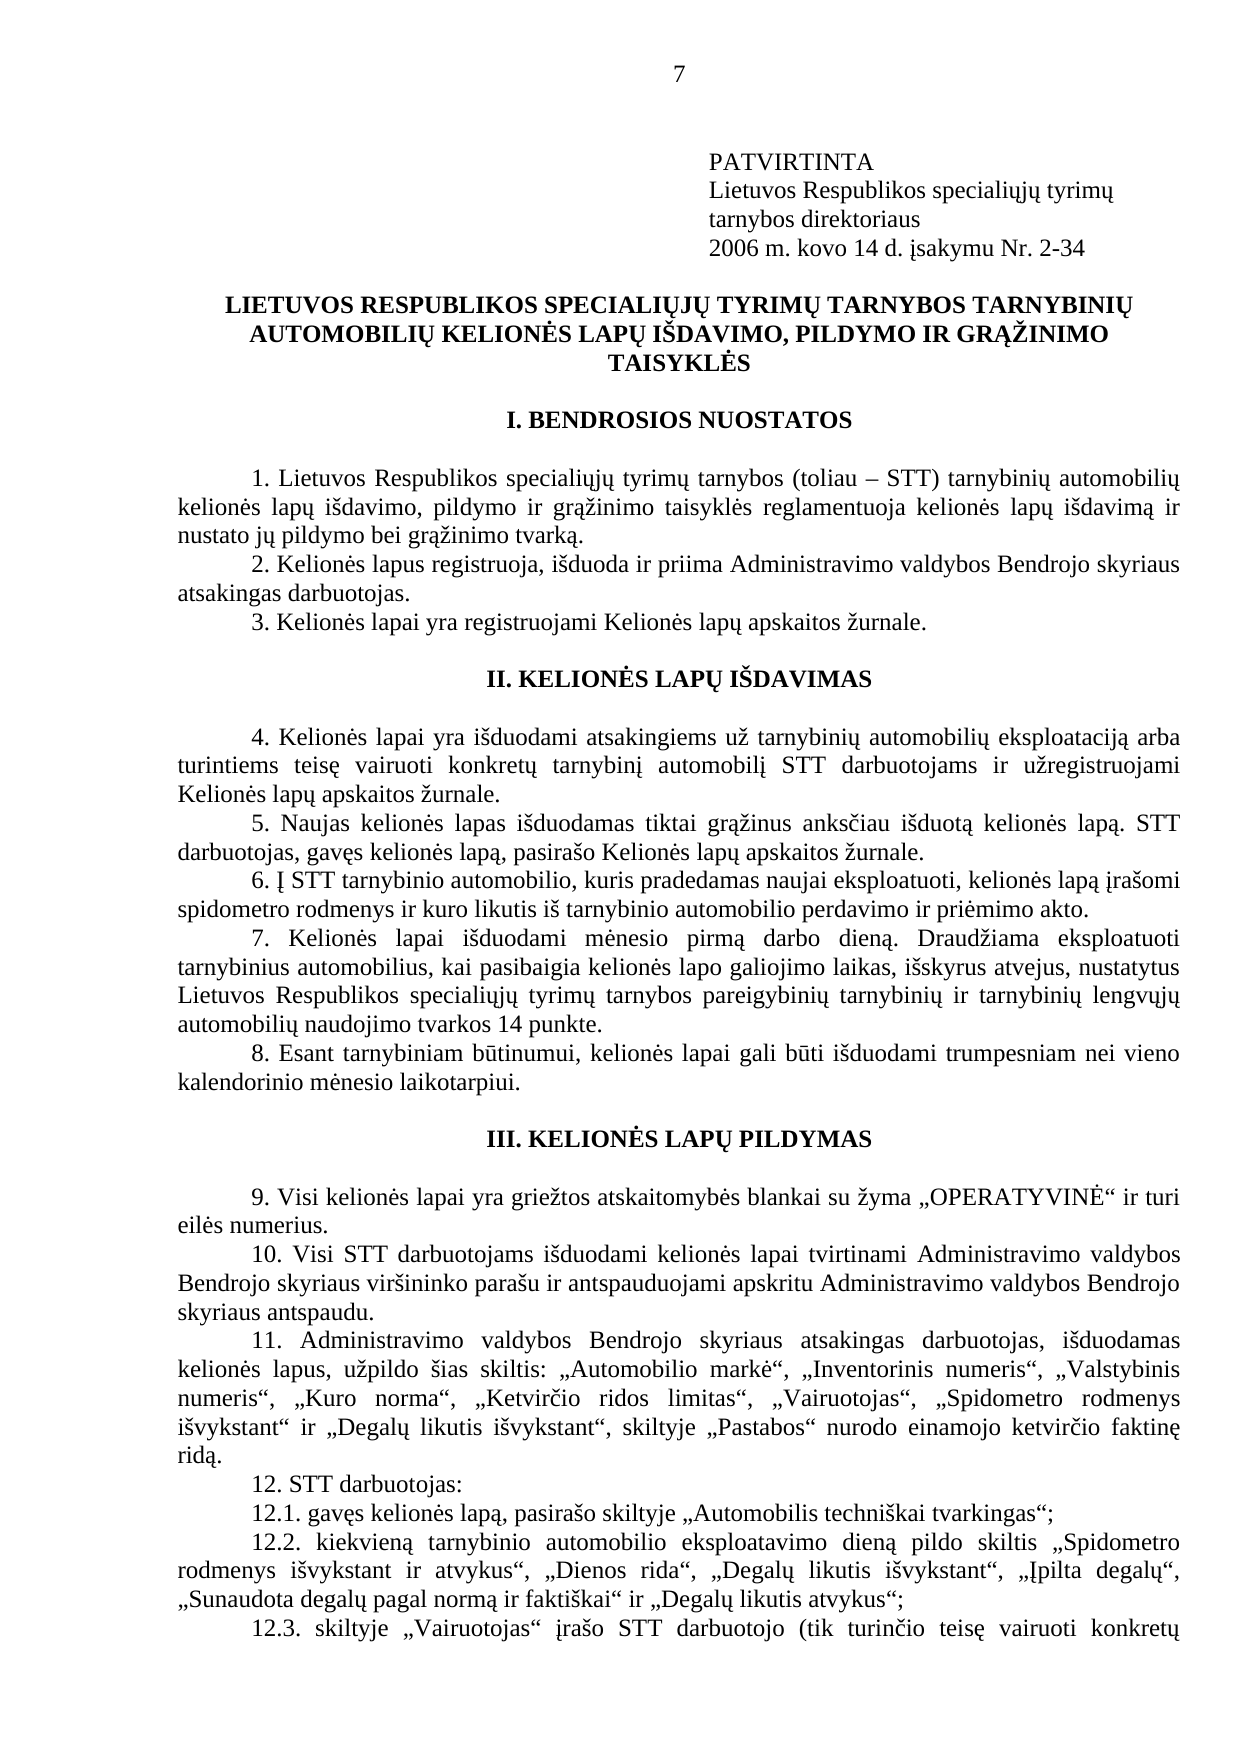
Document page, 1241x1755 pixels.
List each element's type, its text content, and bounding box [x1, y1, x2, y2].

text 4. Kelionės lapai yra išduodami atsakingiems už tarnybinių automobilių eksploataciją arba turintiems teisę vairuoti konkretų tarnybinį automobilį STT darbuotojams ir užregistruojami Kelionės lapų apskaitos žurnale. [177, 722, 1181, 808]
text 5. Naujas kelionės lapas išduodamas tiktai grąžinus anksčiau išduotą kelionės lapą. STT darbuotojas, gavęs kelionės lapą, pasirašo Kelionės lapų apskaitos žurnale. [177, 808, 1181, 866]
text II. KELIONĖS LAPŲ IŠDAVIMAS [177, 664, 1181, 693]
text PATVIRTINTA [177, 147, 1181, 176]
text 1. Lietuvos Respublikos specialiųjų tyrimų tarnybos (toliau – STT) tarnybinių automobilių kelionės lapų išdavimo, pildymo ir grąžinimo taisyklės reglamentuoja kelionės lapų išdavimą ir nustato jų pildymo bei grąžinimo tvarką. [177, 463, 1181, 549]
text LIETUVOS RESPUBLIKOS SPECIALIŲJŲ TYRIMŲ TARNYBOS TARNYBINIŲ AUTOMOBILIŲ KELIONĖS LAPŲ IŠDAVIMO, PILDYMO IR GRĄŽINIMO TAISYKLĖS [177, 291, 1181, 377]
text 10. Visi STT darbuotojams išduodami kelionės lapai tvirtinami Administravimo valdybos Bendrojo skyriaus viršininko parašu ir antspauduojami apskritu Administravimo valdybos Bendrojo skyriaus antspaudu. [177, 1239, 1181, 1326]
text 12. STT darbuotojas: [177, 1469, 1181, 1498]
text 12.1. gavęs kelionės lapą, pasirašo skiltyje „Automobilis techniškai tvarkingas“; [177, 1498, 1181, 1527]
text Lietuvos Respublikos specialiųjų tyrimų [177, 176, 1181, 204]
text 3. Kelionės lapai yra registruojami Kelionės lapų apskaitos žurnale. [177, 607, 1181, 636]
text tarnybos direktoriaus [177, 204, 1181, 233]
text 12.2. kiekvieną tarnybinio automobilio eksploatavimo dieną pildo skiltis „Spidometro rodmenys išvykstant ir atvykus“, „Dienos rida“, „Degalų likutis išvykstant“, „Įpilta degalų“, „Sunaudota degalų pagal normą ir faktiškai“ ir „Degalų likutis atvykus“; [177, 1527, 1181, 1613]
text 11. Administravimo valdybos Bendrojo skyriaus atsakingas darbuotojas, išduodamas kelionės lapus, užpildo šias skiltis: „Automobilio markė“, „Inventorinis numeris“, „Valstybinis numeris“, „Kuro norma“, „Ketvirčio ridos limitas“, „Vairuotojas“, „Spidometro rodmenys išvykstant“ ir „Degalų likutis išvykstant“, skiltyje „Pastabos“ nurodo einamojo ketvirčio faktinę ridą. [177, 1326, 1181, 1469]
text 9. Visi kelionės lapai yra griežtos atskaitomybės blankai su žyma „OPERATYVINĖ“ ir turi eilės numerius. [177, 1182, 1181, 1239]
text III. KELIONĖS LAPŲ PILDYMAS [177, 1124, 1181, 1153]
text 7. Kelionės lapai išduodami mėnesio pirmą darbo dieną. Draudžiama eksploatuoti tarnybinius automobilius, kai pasibaigia kelionės lapo galiojimo laikas, išskyrus atvejus, nustatytus Lietuvos Respublikos specialiųjų tyrimų tarnybos pareigybinių tarnybinių ir tarnybinių lengvųjų automobilių naudojimo tvarkos 14 punkte. [177, 923, 1181, 1038]
text 2. Kelionės lapus registruoja, išduoda ir priima Administravimo valdybos Bendrojo skyriaus atsakingas darbuotojas. [177, 549, 1181, 607]
text 6. Į STT tarnybinio automobilio, kuris pradedamas naujai eksploatuoti, kelionės lapą įrašomi spidometro rodmenys ir kuro likutis iš tarnybinio automobilio perdavimo ir priėmimo akto. [177, 866, 1181, 923]
text 2006 m. kovo 14 d. įsakymu Nr. 2-34 [177, 233, 1181, 262]
text 8. Esant tarnybiniam būtinumui, kelionės lapai gali būti išduodami trumpesniam nei vieno kalendorinio mėnesio laikotarpiui. [177, 1038, 1181, 1096]
text 12.3. skiltyje „Vairuotojas“ įrašo STT darbuotojo (tik turinčio teisę vairuoti konkretų [177, 1613, 1181, 1642]
text I. BENDROSIOS NUOSTATOS [177, 406, 1181, 434]
